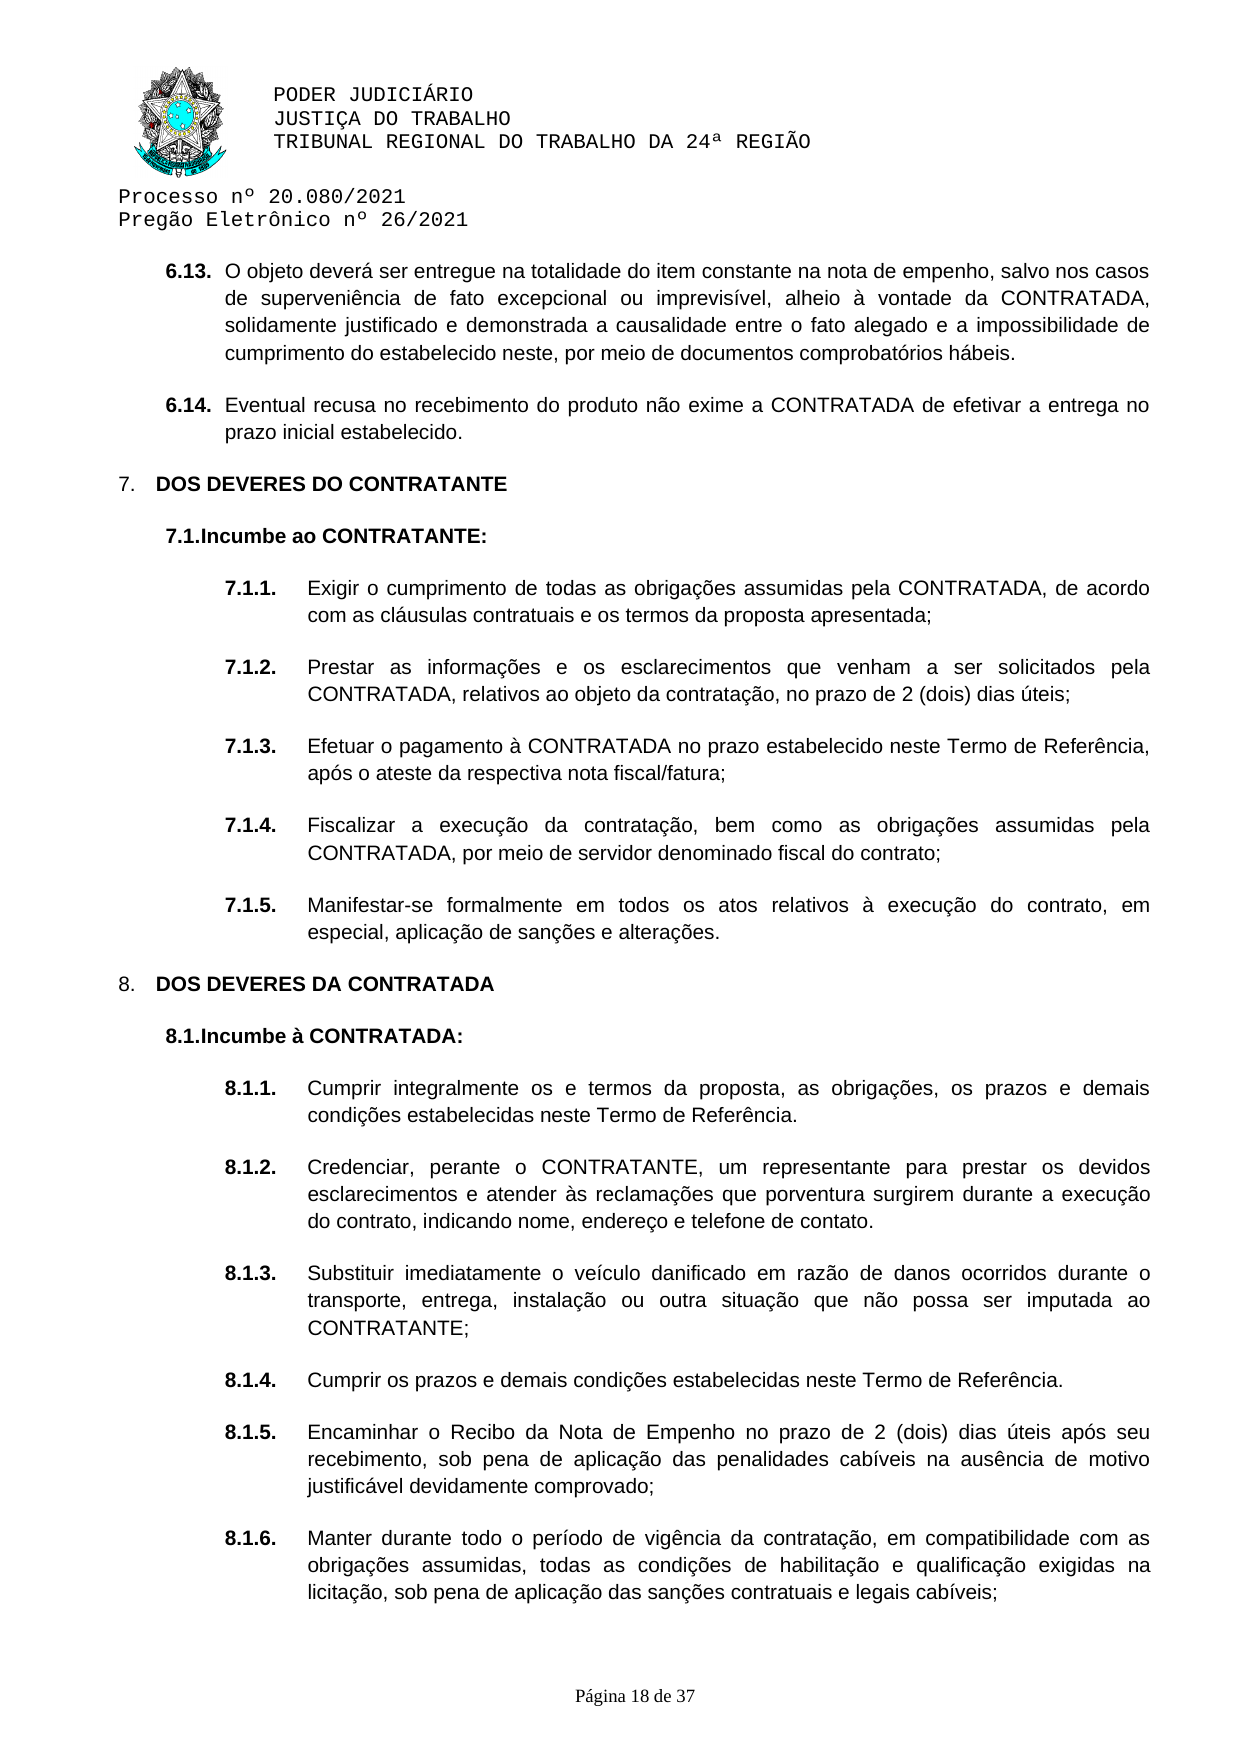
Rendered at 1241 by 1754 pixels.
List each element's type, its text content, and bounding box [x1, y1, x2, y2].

list DOS DEVERES DA CONTRATADA [118, 969, 1152, 997]
list Encaminhar o Recibo da Nota de Empenho no prazo de 2 (dois) dias úteis após seu recebimento, sob pena de aplicação das penalidades cabíveis na ausência de motivo justificável devidamente comprovado; [224, 1417, 1152, 1499]
list O objeto deverá ser entregue na totalidade do item constante na nota de empenho, salvo nos casos de superveniência de fato excepcional ou imprevisível, alheio à vontade da CONTRATADA, solidamente justificado e demonstrada a causalidade entre o fato alegado e a impossibilidade de cumprimento do estabelecido neste, por meio de documentos comprobatórios hábeis. [165, 257, 1152, 365]
list Credenciar, perante o CONTRATANTE, um representante para prestar os devidos esclarecimentos e atender às reclamações que porventura surgirem durante a execução do contrato, indicando nome, endereço e telefone de contato. [224, 1153, 1152, 1234]
list Exigir o cumprimento de todas as obrigações assumidas pela CONTRATADA, de acordo com as cláusulas contratuais e os termos da proposta apresentada; [224, 574, 1152, 628]
list Incumbe à CONTRATADA: [165, 1022, 1152, 1049]
list Prestar as informações e os esclarecimentos que venham a ser solicitados pela CONTRATADA, relativos ao objeto da contratação, no prazo de 2 (dois) dias úteis; [224, 653, 1152, 707]
list Incumbe ao CONTRATANTE: [165, 522, 1152, 549]
list Cumprir integralmente os e termos da proposta, as obrigações, os prazos e demais condições estabelecidas neste Termo de Referência. [224, 1074, 1152, 1128]
list Fiscalizar a execução da contratação, bem como as obrigações assumidas pela CONTRATADA, por meio de servidor denominado fiscal do contrato; [224, 811, 1152, 865]
list Eventual recusa no recebimento do produto não exime a CONTRATADA de efetivar a entrega no prazo inicial estabelecido. [165, 390, 1152, 444]
list Substituir imediatamente o veículo danificado em razão de danos ocorridos durante o transporte, entrega, instalação ou outra situação que não possa ser imputada ao CONTRATANTE; [224, 1259, 1152, 1340]
list Manifestar-se formalmente em todos os atos relativos à execução do contrato, em especial, aplicação de sanções e alterações. [224, 890, 1152, 944]
list Manter durante todo o período de vigência da contratação, em compatibilidade com as obrigações assumidas, todas as condições de habilitação e qualificação exigidas na licitação, sob pena de aplicação das sanções contratuais e legais cabíveis; [224, 1524, 1152, 1605]
picture [133, 66, 228, 178]
list Efetuar o pagamento à CONTRATADA no prazo estabelecido neste Termo de Referência, após o ateste da respectiva nota fiscal/fatura; [224, 732, 1152, 786]
list Cumprir os prazos e demais condições estabelecidas neste Termo de Referência. [224, 1365, 1152, 1392]
list DOS DEVERES DO CONTRATANTE [118, 469, 1152, 497]
